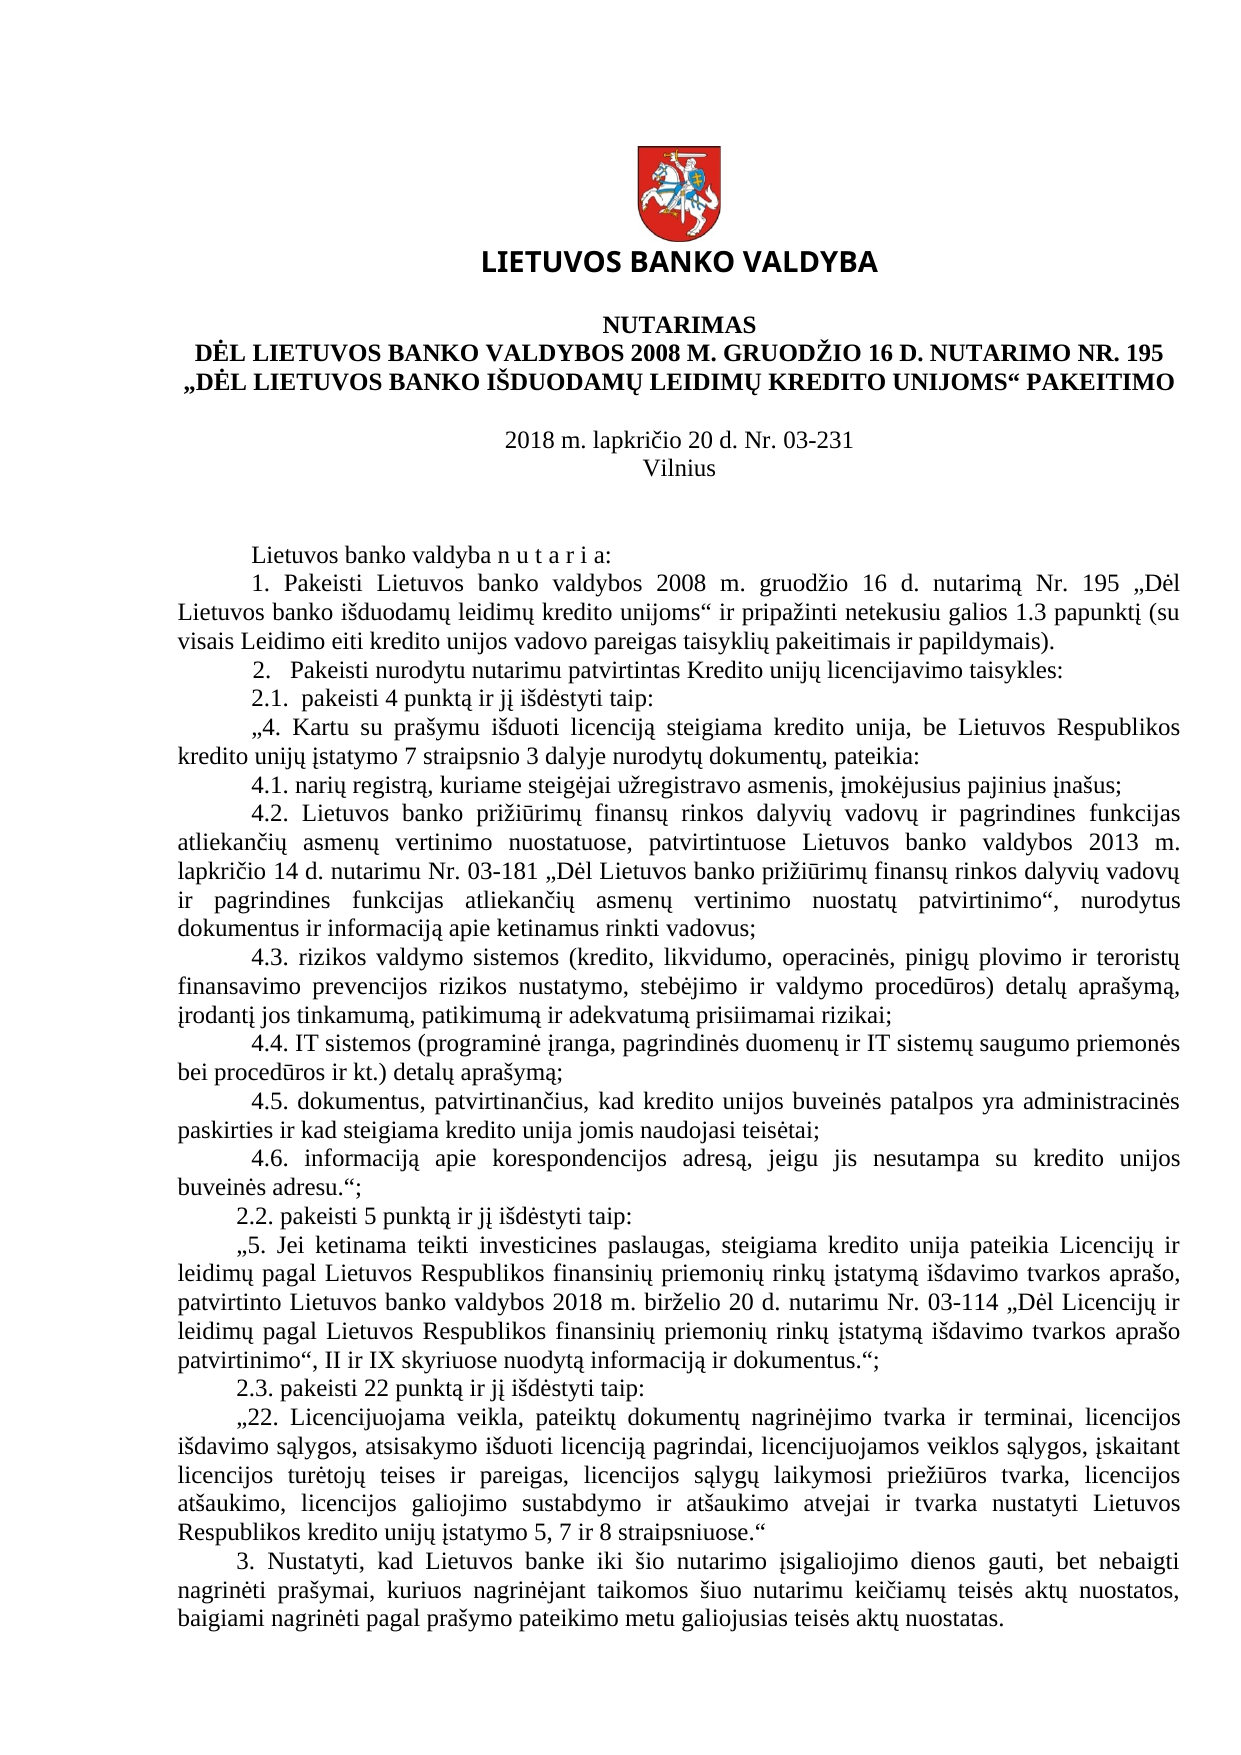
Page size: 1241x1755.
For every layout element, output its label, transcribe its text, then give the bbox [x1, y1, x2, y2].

text NUTARIMAS [177, 310, 1181, 338]
text „22. Licencijuojama veikla, pateiktų dokumentų nagrinėjimo tvarka ir terminai, licencijos išdavimo sąlygos, atsisakymo išduoti licenciją pagrindai, licencijuojamos veiklos sąlygos, įskaitant licencijos turėtojų teises ir pareigas, licencijos sąlygų laikymosi priežiūros tvarka, licencijos atšaukimo, licencijos galiojimo sustabdymo ir atšaukimo atvejai ir tvarka nustatyti Lietuvos Respublikos kredito unijų įstatymo 5, 7 ir 8 straipsniuose.“ [177, 1402, 1181, 1546]
text 2.2. pakeisti 5 punktą ir jį išdėstyti taip: [177, 1201, 1181, 1230]
text 4.6. informaciją apie korespondencijos adresą, jeigu jis nesutampa su kredito unijos buveinės adresu.“; [177, 1143, 1181, 1201]
text „4. Kartu su prašymu išduoti licenciją steigiama kredito unija, be Lietuvos Respublikos kredito unijų įstatymo 7 straipsnio 3 dalyje nurodytų dokumentų, pateikia: [177, 712, 1181, 770]
text „5. Jei ketinama teikti investicines paslaugas, steigiama kredito unija pateikia Licencijų ir leidimų pagal Lietuvos Respublikos finansinių priemonių rinkų įstatymą išdavimo tvarkos aprašo, patvirtinto Lietuvos banko valdybos 2018 m. birželio 20 d. nutarimu Nr. 03-114 „Dėl Licencijų ir leidimų pagal Lietuvos Respublikos finansinių priemonių rinkų įstatymą išdavimo tvarkos aprašo patvirtinimo“, II ir IX skyriuose nuodytą informaciją ir dokumentus.“; [177, 1230, 1181, 1373]
text 2.3. pakeisti 22 punktą ir jį išdėstyti taip: [177, 1373, 1181, 1402]
text 2.1. pakeisti 4 punktą ir jį išdėstyti taip: [177, 683, 1181, 712]
text 1. Pakeisti Lietuvos banko valdybos 2008 m. gruodžio 16 d. nutarimą Nr. 195 „Dėl Lietuvos banko išduodamų leidimų kredito unijoms“ ir pripažinti netekusiu galios 1.3 papunktį (su visais Leidimo eiti kredito unijos vadovo pareigas taisyklių pakeitimais ir papildymais). [177, 568, 1181, 655]
text 4.4. IT sistemos (programinė įranga, pagrindinės duomenų ir IT sistemų saugumo priemonės bei procedūros ir kt.) detalų aprašymą; [177, 1028, 1181, 1086]
text Lietuvos banko valdyba n u t a r i a: [218, 540, 1181, 568]
text 4.3. rizikos valdymo sistemos (kredito, likvidumo, operacinės, pinigų plovimo ir teroristų finansavimo prevencijos rizikos nustatymo, stebėjimo ir valdymo procedūros) detalų aprašymą, įrodantį jos tinkamumą, patikimumą ir adekvatumą prisiimamai rizikai; [177, 942, 1181, 1028]
text 2018 m. lapkričio 20 d. Nr. 03-231 [177, 425, 1181, 453]
text LIETUVOS BANKO VALDYBA [177, 241, 1181, 281]
text 4.1. narių registrą, kuriame steigėjai užregistravo asmenis, įmokėjusius pajinius įnašus; [177, 770, 1181, 798]
text DĖL LIETUVOS BANKO VALDYBOS 2008 M. GRUODŽIO 16 D. NUTARIMO NR. 195 „DĖL LIETUVOS BANKO IŠDUODAMŲ LEIDIMŲ KREDITO UNIJOMS“ PAKEITIMO [177, 338, 1181, 396]
text Vilnius [177, 453, 1181, 482]
text 4.2. Lietuvos banko prižiūrimų finansų rinkos dalyvių vadovų ir pagrindines funkcijas atliekančių asmenų vertinimo nuostatuose, patvirtintuose Lietuvos banko valdybos 2013 m. lapkričio 14 d. nutarimu Nr. 03-181 „Dėl Lietuvos banko prižiūrimų finansų rinkos dalyvių vadovų ir pagrindines funkcijas atliekančių asmenų vertinimo nuostatų patvirtinimo“, nurodytus dokumentus ir informaciją apie ketinamus rinkti vadovus; [177, 798, 1181, 942]
text 4.5. dokumentus, patvirtinančius, kad kredito unijos buveinės patalpos yra administracinės paskirties ir kad steigiama kredito unija jomis naudojasi teisėtai; [177, 1086, 1181, 1143]
text 3. Nustatyti, kad Lietuvos banke iki šio nutarimo įsigaliojimo dienos gauti, bet nebaigti nagrinėti prašymai, kuriuos nagrinėjant taikomos šiuo nutarimu keičiamų teisės aktų nuostatos, baigiami nagrinėti pagal prašymo pateikimo metu galiojusias teisės aktų nuostatas. [177, 1546, 1181, 1632]
text 2. Pakeisti nurodytu nutarimu patvirtintas Kredito unijų licencijavimo taisykles: [252, 655, 1181, 683]
